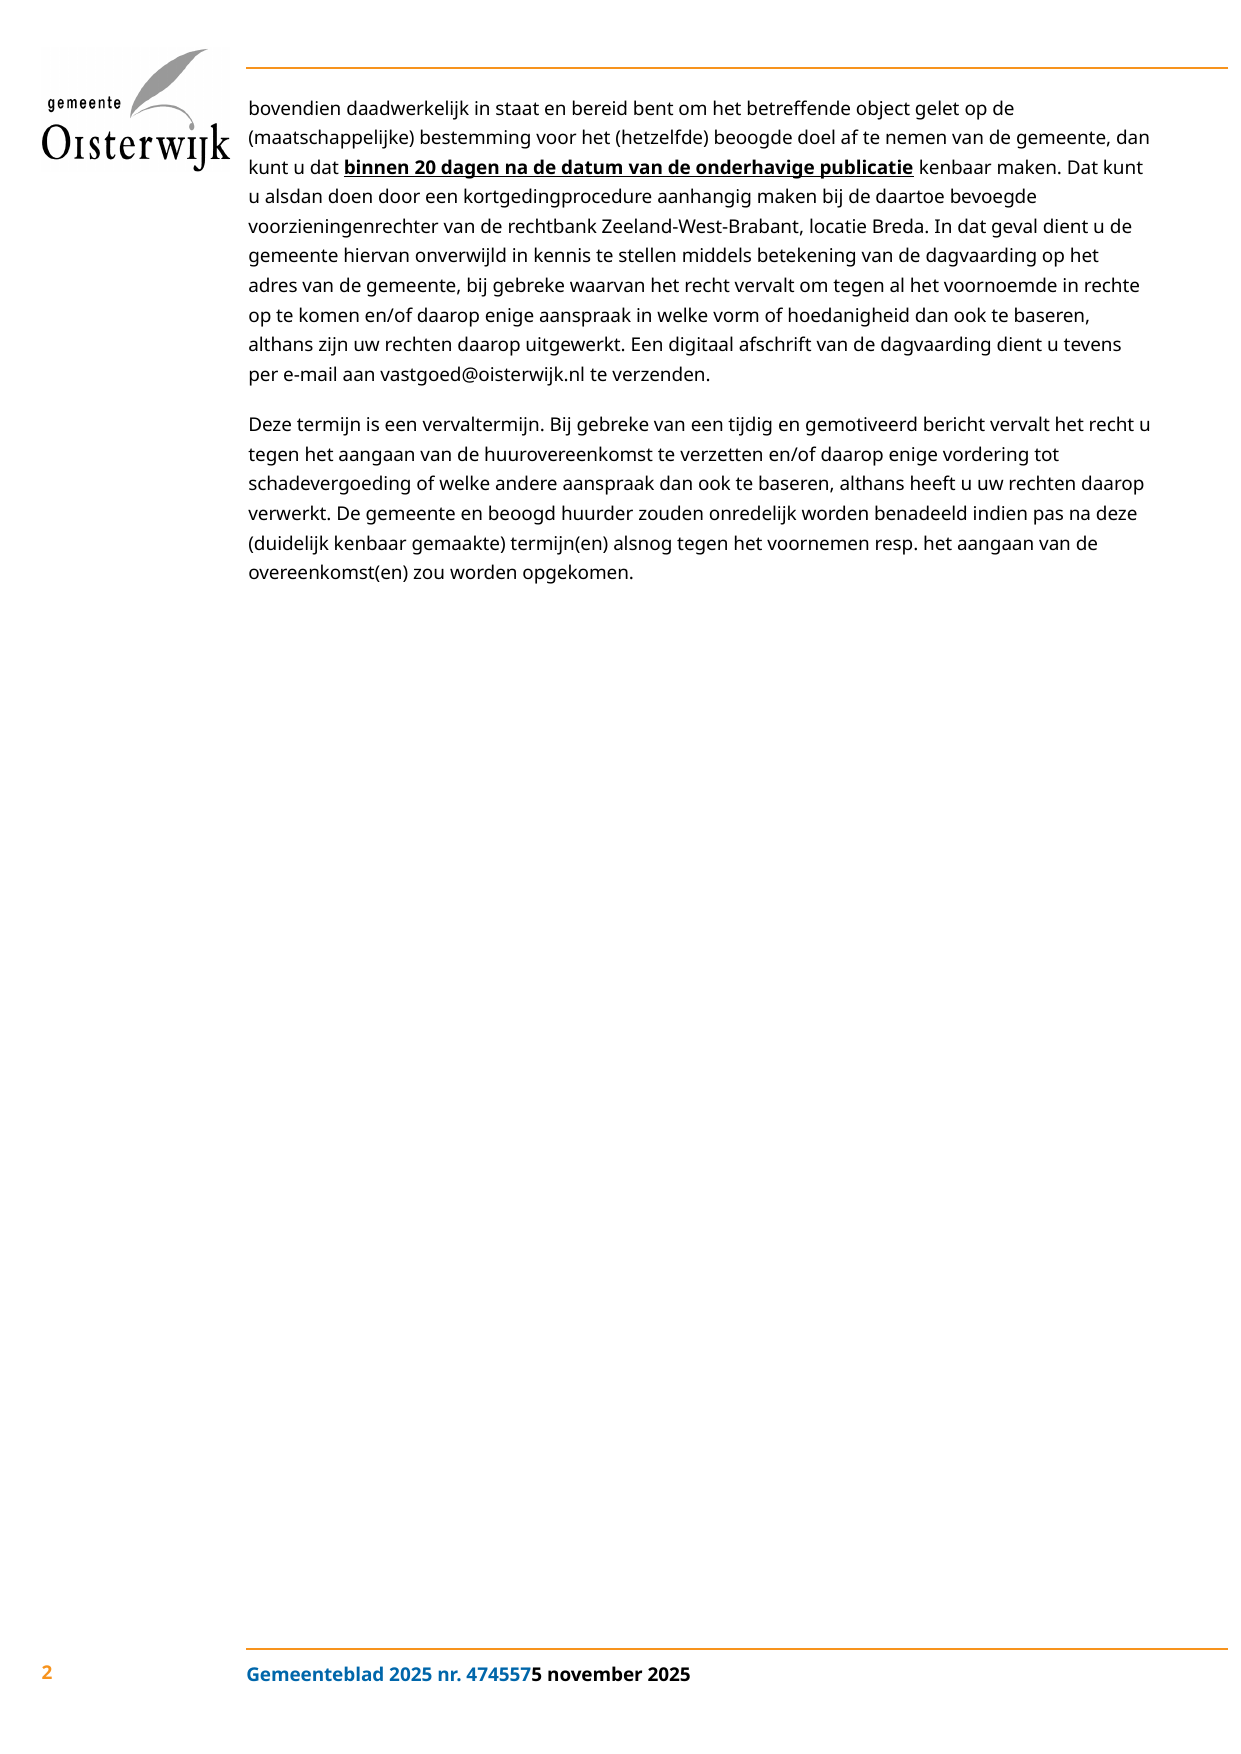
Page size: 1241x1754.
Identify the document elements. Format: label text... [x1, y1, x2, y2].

text bovendien daadwerkelijk in staat en bereid bent om het betreffende object gelet op de (maatschappelijke) bestemming voor het (hetzelfde) beoogde doel af te nemen van de gemeente, dan kunt u dat binnen 20 dagen na de datum van de onderhavige publicatie kenbaar maken. Dat kunt u alsdan doen door een kortgedingprocedure aanhangig maken bij de daartoe bevoegde voorzieningenrechter van de rechtbank Zeeland-West-Brabant, locatie Breda. In dat geval dient u de gemeente hiervan onverwijld in kennis te stellen middels betekening van de dagvaarding op het adres van de gemeente, bij gebreke waarvan het recht vervalt om tegen al het voornoemde in rechte op te komen en/of daarop enige aanspraak in welke vorm of hoedanigheid dan ook te baseren, althans zijn uw rechten daarop uitgewerkt. Een digitaal afschrift van de dagvaarding dient u tevens per e-mail aan vastgoed@oisterwijk.nl te verzenden. [248, 95, 1152, 387]
text Deze termijn is een vervaltermijn. Bij gebreke van een tijdig en gemotiveerd bericht vervalt het recht u tegen het aangaan van de huurovereenkomst te verzetten en/of daarop enige vordering tot schadevergoeding of welke andere aanspraak dan ook te baseren, althans heeft u uw rechten daarop verwerkt. De gemeente en beoogd huurder zouden onredelijk worden benadeeld indien pas na deze (duidelijk kenbaar gemaakte) termijn(en) alsnog tegen het voornemen resp. het aangaan van de overeenkomst(en) zou worden opgekomen. [248, 411, 1152, 585]
picture [41, 47, 231, 172]
